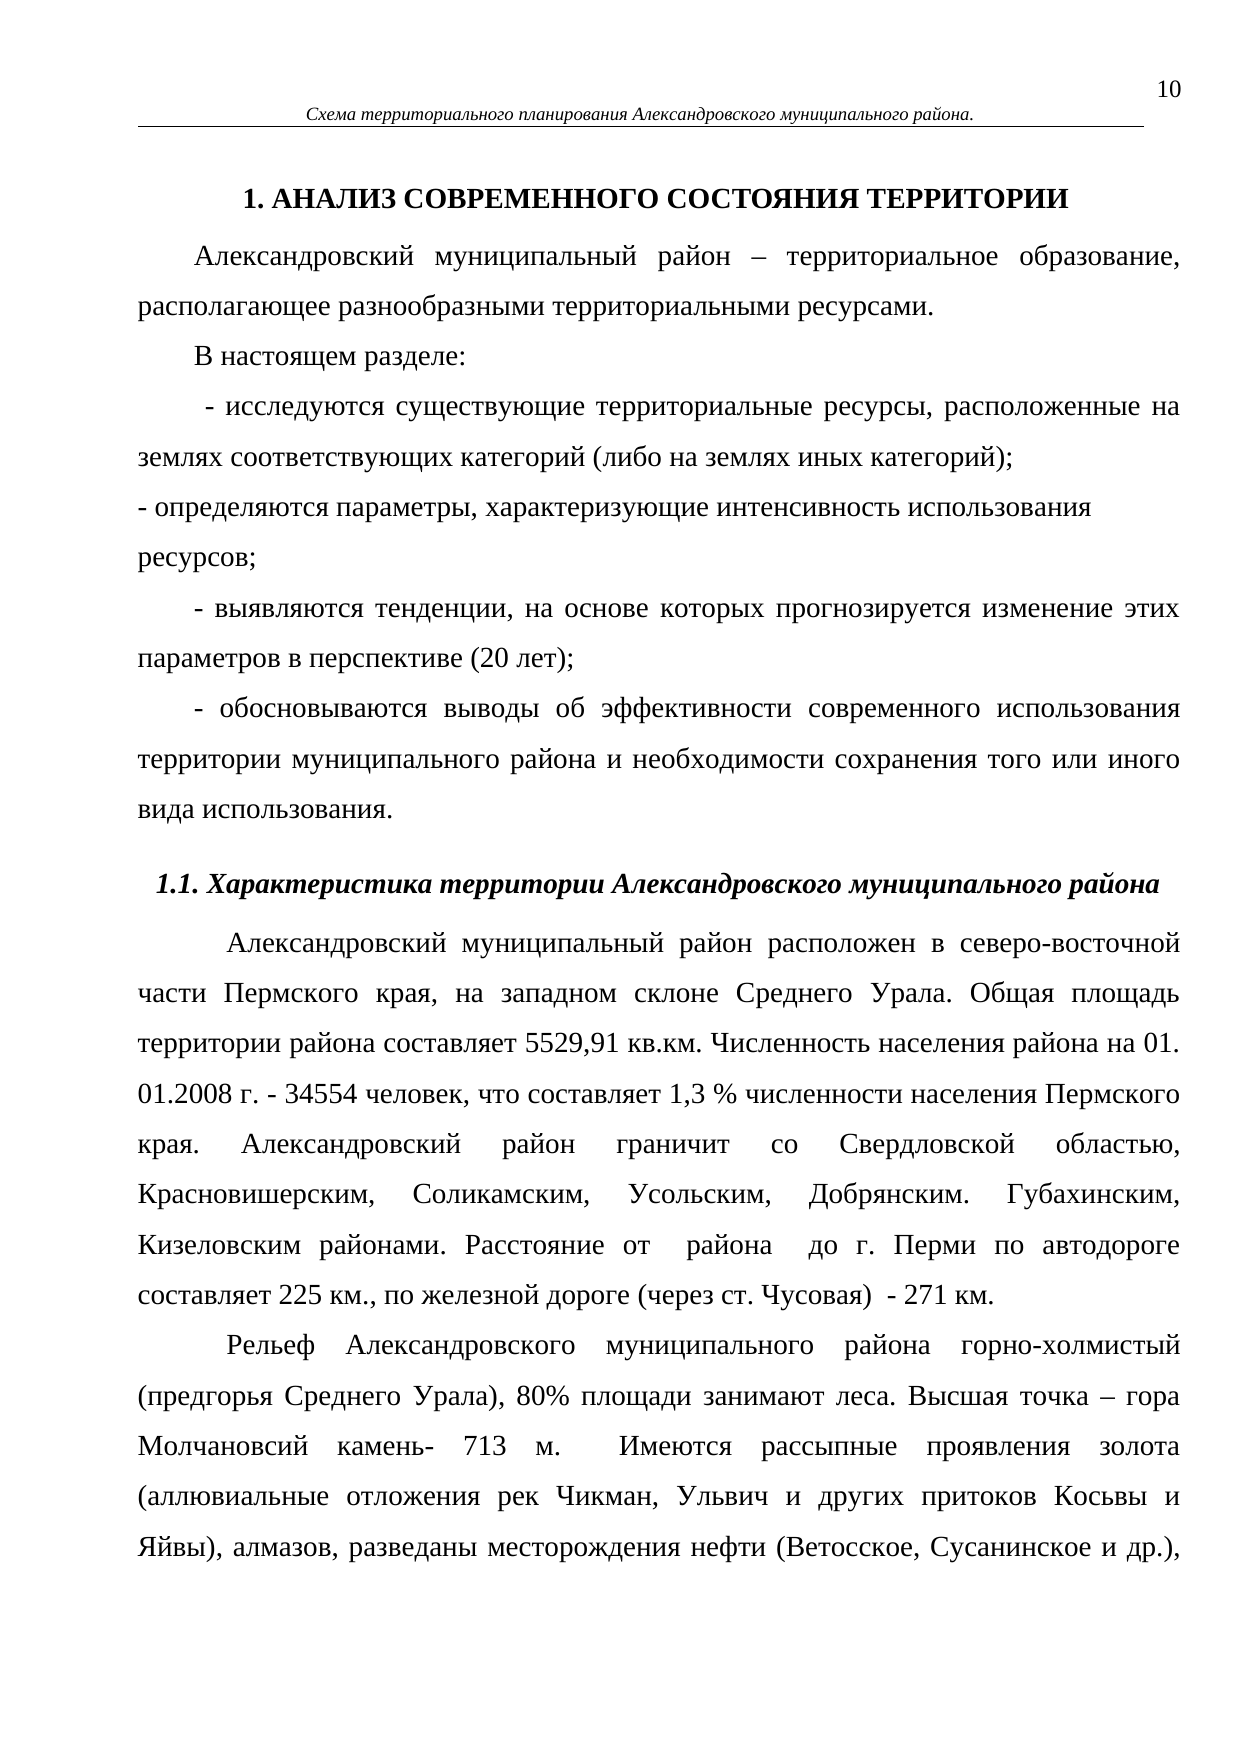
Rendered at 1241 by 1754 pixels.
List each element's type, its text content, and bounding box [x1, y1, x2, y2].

text - исследуются существующие территориальные ресурсы, расположенные на землях соответствующих категорий (либо на землях иных категорий); [137, 388, 1181, 472]
text Александровский муниципальный район расположен в северо-восточной части Пермского края, на западном склоне Среднего Урала. Общая площадь территории района составляет 5529,91 кв.км. Численность населения района на 01. 01.2008 г. - 34554 человек, что составляет 1,3 % численности населения Пермского края. Александровский район граничит со Свердловской областью, Красновишерским, Соликамским, Усольским, Добрянским. Губахинским, Кизеловским районами. Расстояние от района до г. Перми по автодороге составляет 225 км., по железной дороге (через ст. Чусовая) - 271 км. [137, 925, 1181, 1311]
text - определяются параметры, характеризующие интенсивность использования ресурсов; [137, 489, 1181, 573]
subtitle 1. Анализ современного состояния территории [137, 181, 1181, 214]
text Александровский муниципальный район – территориальное образование, располагающее разнообразными территориальными ресурсами. [137, 238, 1181, 321]
text - выявляются тенденции, на основе которых прогнозируется изменение этих параметров в перспективе (20 лет); [137, 590, 1181, 674]
text Рельеф Александровского муниципального района горно-холмистый (предгорья Среднего Урала), 80% площади занимают леса. Высшая точка – гора Молчановсий камень- 713 м. Имеются рассыпные проявления золота (аллювиальные отложения рек Чикман, Ульвич и других притоков Косьвы и Яйвы), алмазов, разведаны месторождения нефти (Ветосское, Сусанинское и др.), [137, 1327, 1181, 1562]
text - обосновываются выводы об эффективности современного использования территории муниципального района и необходимости сохранения того или иного вида использования. [137, 690, 1181, 824]
text В настоящем разделе: [137, 338, 1181, 372]
subtitle 1.1. Характеристика территории Александровского муниципального района [137, 866, 1181, 900]
